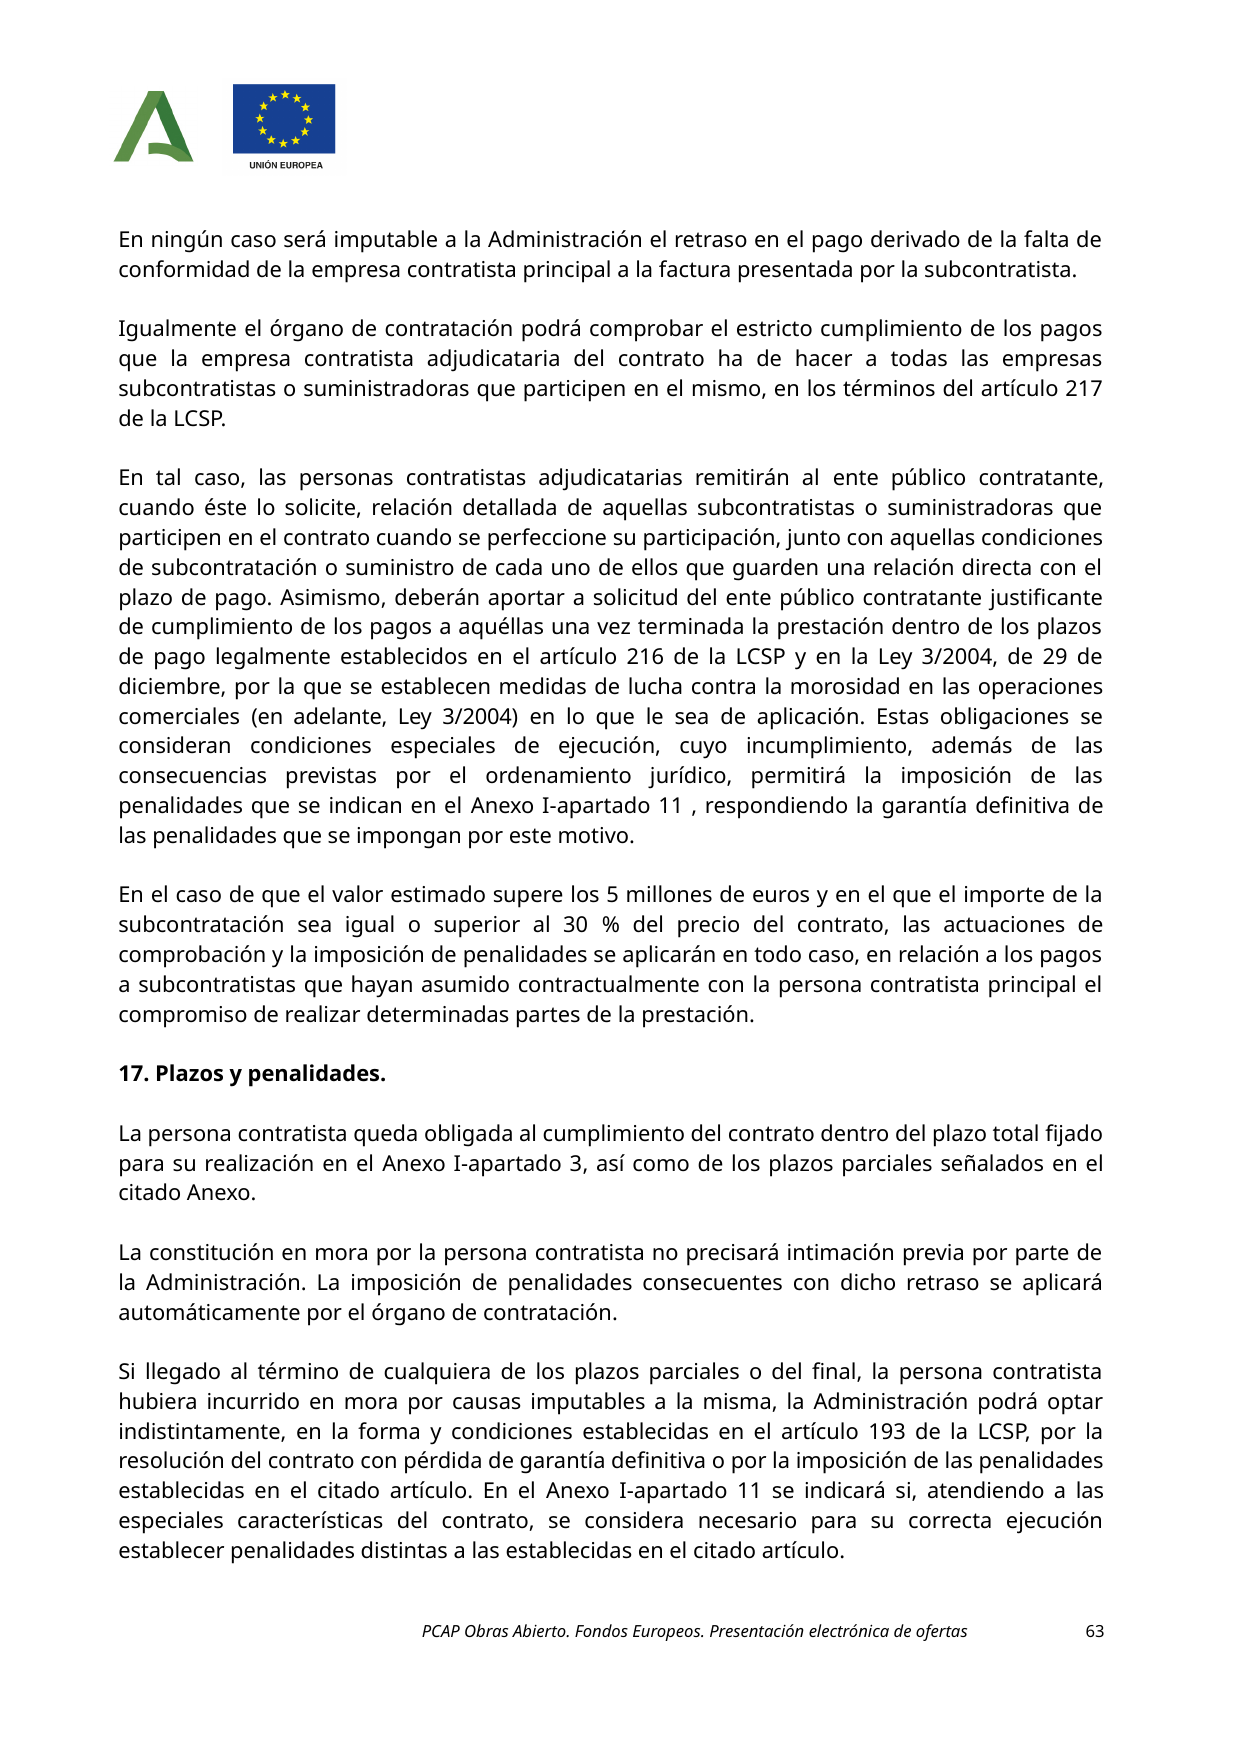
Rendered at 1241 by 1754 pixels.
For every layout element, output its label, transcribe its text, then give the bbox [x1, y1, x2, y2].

text 17. Plazos y penalidades. [118, 1058, 1104, 1088]
text Si llegado al término de cualquiera de los plazos parciales o del final, la persona contratista hubiera incurrido en mora por causas imputables a la misma, la Administración podrá optar indistintamente, en la forma y condiciones establecidas en el artículo 193 de la LCSP, por la resolución del contrato con pérdida de garantía definitiva o por la imposición de las penalidades establecidas en el citado artículo. En el Anexo I-apartado 11 se indicará si, atendiendo a las especiales características del contrato, se considera necesario para su correcta ejecución establecer penalidades distintas a las establecidas en el citado artículo. [118, 1356, 1104, 1565]
picture [221, 78, 347, 176]
text En el caso de que el valor estimado supere los 5 millones de euros y en el que el importe de la subcontratación sea igual o superior al 30 % del precio del contrato, las actuaciones de comprobación y la imposición de penalidades se aplicarán en todo caso, en relación a los pagos a subcontratistas que hayan asumido contractualmente con la persona contratista principal el compromiso de realizar determinadas partes de la prestación. [118, 879, 1104, 1028]
text La constitución en mora por la persona contratista no precisará intimación previa por parte de la Administración. La imposición de penalidades consecuentes con dicho retraso se aplicará automáticamente por el órgano de contratación. [118, 1237, 1104, 1326]
text En ningún caso será imputable a la Administración el retraso en el pago derivado de la falta de conformidad de la empresa contratista principal a la factura presentada por la subcontratista. [118, 224, 1104, 284]
text La persona contratista queda obligada al cumplimiento del contrato dentro del plazo total fijado para su realización en el Anexo I-apartado 3, así como de los plazos parciales señalados en el citado Anexo. [118, 1118, 1104, 1207]
text En tal caso, las personas contratistas adjudicatarias remitirán al ente público contratante, cuando éste lo solicite, relación detallada de aquellas subcontratistas o suministradoras que participen en el contrato cuando se perfeccione su participación, junto con aquellas condiciones de subcontratación o suministro de cada uno de ellos que guarden una relación directa con el plazo de pago. Asimismo, deberán aportar a solicitud del ente público contratante justificante de cumplimiento de los pagos a aquéllas una vez terminada la prestación dentro de los plazos de pago legalmente establecidos en el artículo 216 de la LCSP y en la Ley 3/2004, de 29 de diciembre, por la que se establecen medidas de lucha contra la morosidad en las operaciones comerciales (en adelante, Ley 3/2004) en lo que le sea de aplicación. Estas obligaciones se consideran condiciones especiales de ejecución, cuyo incumplimiento, además de las consecuencias previstas por el ordenamiento jurídico, permitirá la imposición de las penalidades que se indican en el Anexo I-apartado 11 , respondiendo la garantía definitiva de las penalidades que se impongan por este motivo. [118, 462, 1104, 850]
picture [109, 86, 198, 166]
text Igualmente el órgano de contratación podrá comprobar el estricto cumplimiento de los pagos que la empresa contratista adjudicataria del contrato ha de hacer a todas las empresas subcontratistas o suministradoras que participen en el mismo, en los términos del artículo 217 de la LCSP. [118, 313, 1104, 433]
